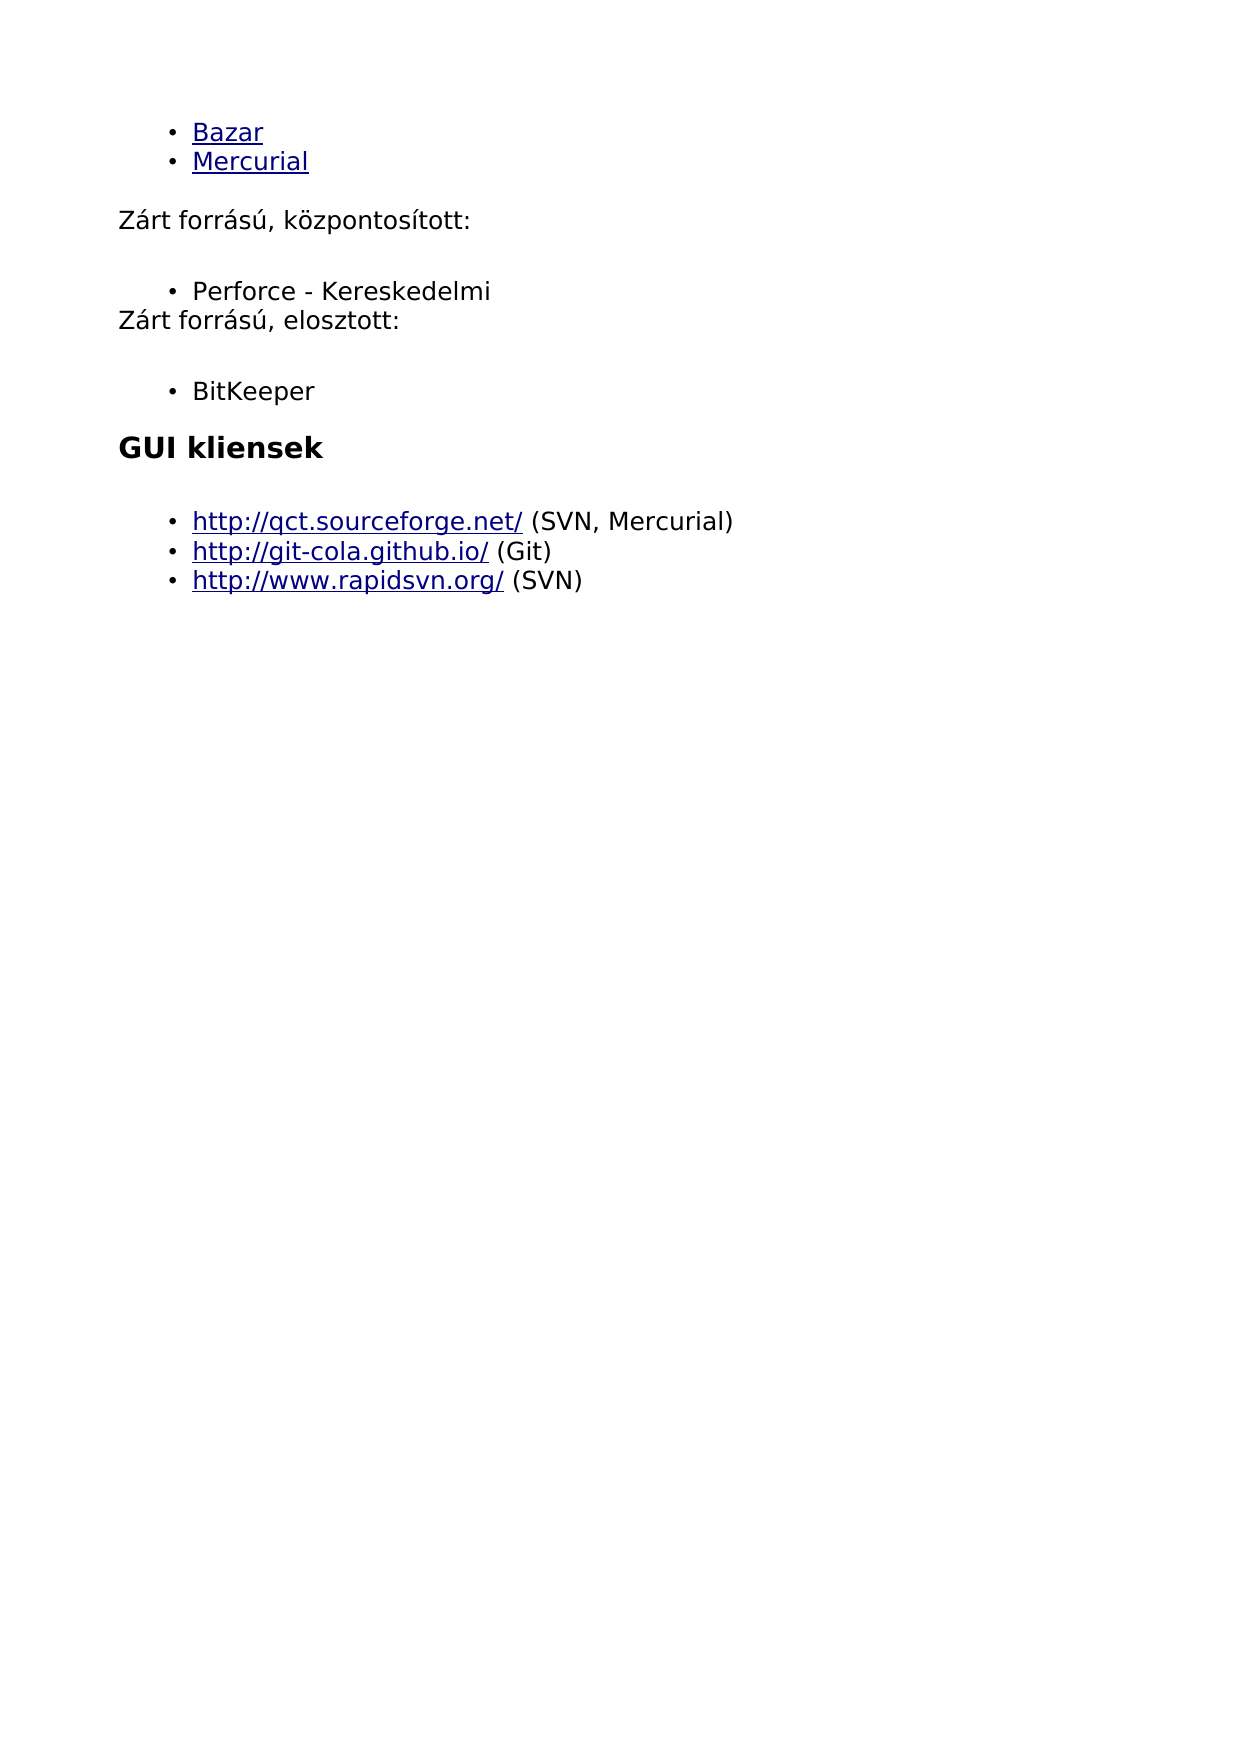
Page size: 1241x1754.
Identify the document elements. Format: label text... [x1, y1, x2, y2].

list Mercurial [177, 147, 1122, 176]
list Perforce - Kereskedelmi [177, 277, 1122, 306]
subtitle GUI kliensek [118, 432, 1122, 466]
text Zárt forrású, központosított: [118, 206, 1122, 235]
list http://qct.sourceforge.net/ (SVN, Mercurial) [177, 507, 1122, 537]
list BitKeeper [177, 377, 1122, 407]
text Zárt forrású, elosztott: [118, 306, 1122, 335]
list http://git-cola.github.io/ (Git) [177, 537, 1122, 566]
list Bazar [177, 118, 1122, 147]
list http://www.rapidsvn.org/ (SVN) [177, 566, 1122, 595]
